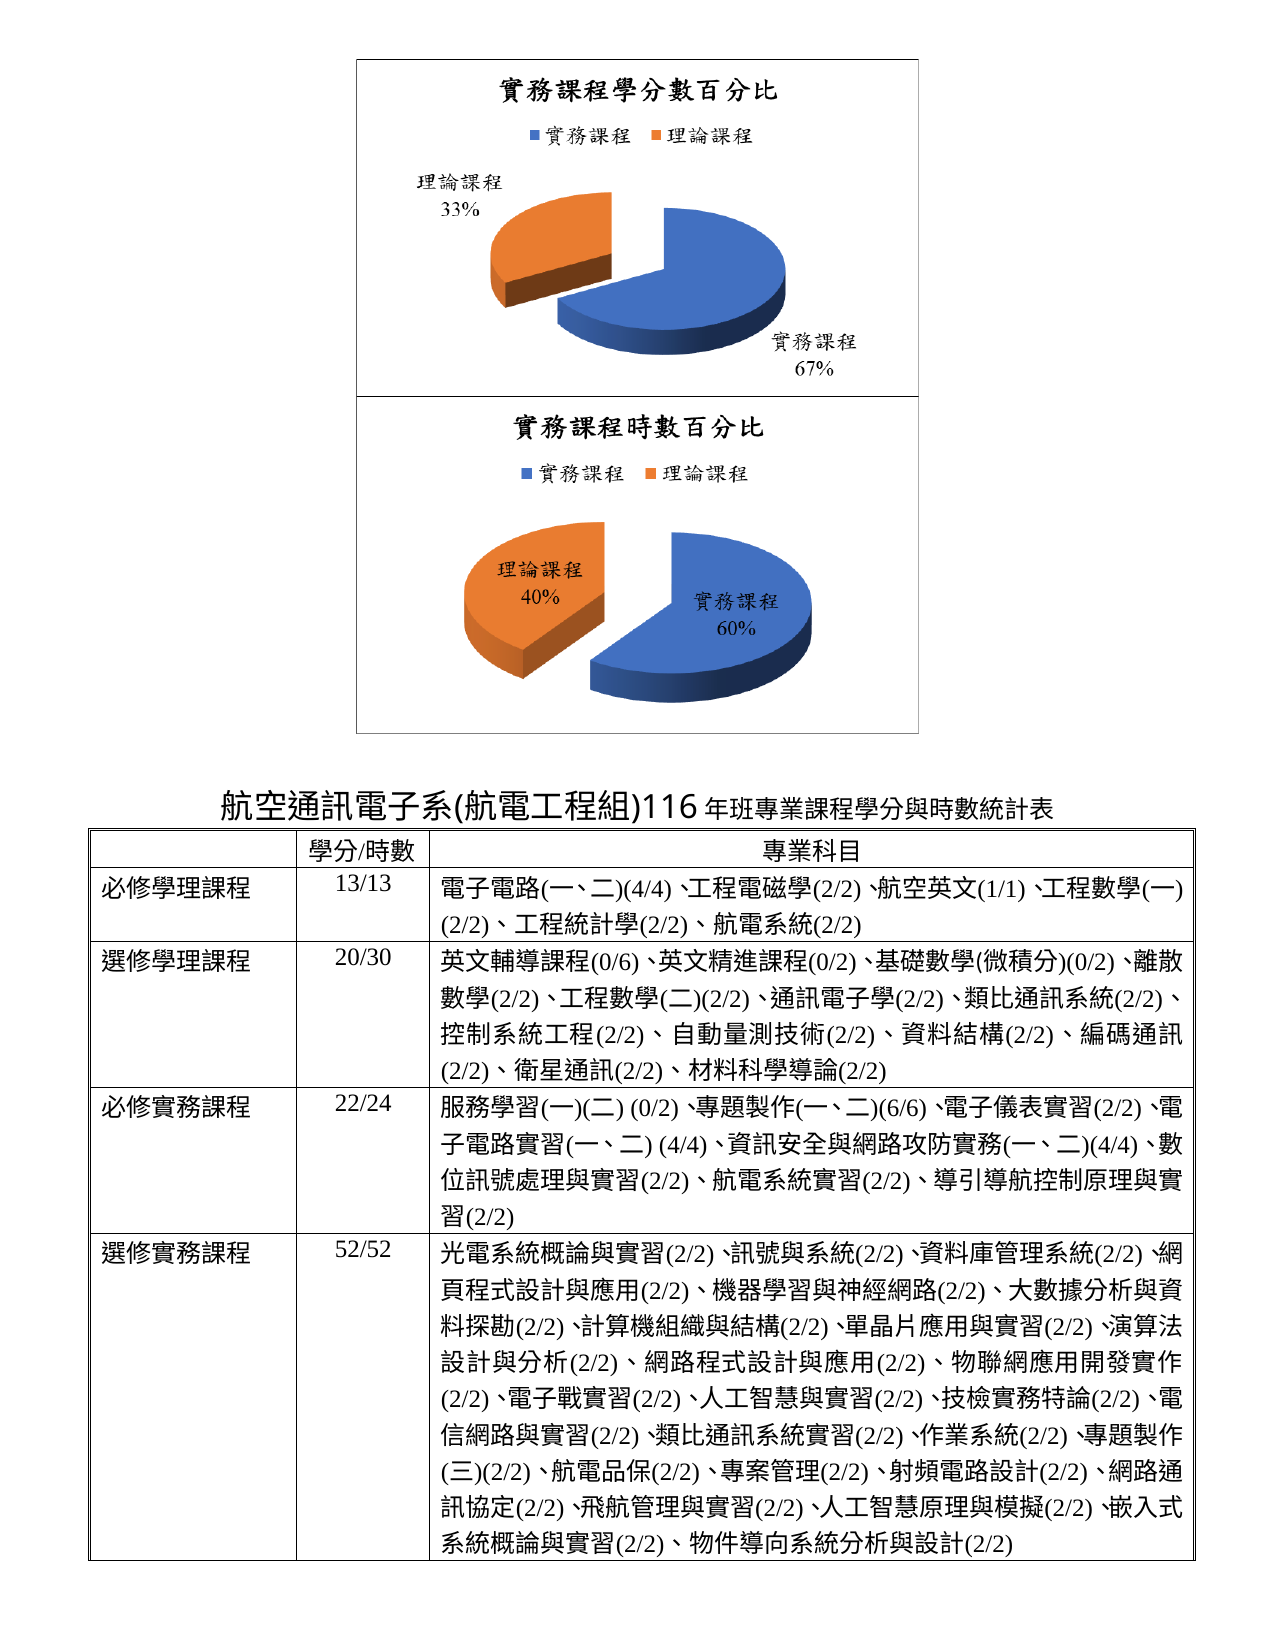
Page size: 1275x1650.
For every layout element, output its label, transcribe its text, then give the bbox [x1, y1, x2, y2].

table_cell 52/52 [297, 1234, 429, 1560]
table_header 專業科目 [430, 831, 1193, 867]
table_cell 20/30 [297, 942, 429, 1087]
table_cell 服務學習(一)(二) (0/2)、專題製作(一、二)(6/6)、電子儀表實習(2/2)、電子電路實習(一、二) (4/4)、資訊安全與網路攻防實務(一、二)(4/4)、數位訊號處理與實習(2/2)、航電系統實習(2/2)、導引導航控制原理與實習(2/2) [430, 1088, 1193, 1233]
table_header [91, 831, 296, 867]
table_cell 選修學理課程 [91, 942, 296, 1087]
table_cell 選修實務課程 [91, 1234, 296, 1560]
text 航空通訊電子系(航電工程組)116年班專業課程學分與時數統計表 [75, 779, 1200, 828]
table_cell 13/13 [297, 868, 429, 941]
table_cell 22/24 [297, 1088, 429, 1233]
picture [356, 59, 919, 734]
table_cell 光電系統概論與實習(2/2)、訊號與系統(2/2)、資料庫管理系統(2/2)、網頁程式設計與應用(2/2)、機器學習與神經網路(2/2)、大數據分析與資料探勘(2/2)、計算機組織與結構(2/2)、單晶片應用與實習(2/2)、演算法設計與分析(2/2)、網路程式設計與應用(2/2)、物聯網應用開發實作(2/2)、電子戰實習(2/2)、人工智慧與實習(2/2)、技檢實務特論(2/2)、電信網路與實習(2/2)、類比通訊系統實習(2/2)、作業系統(2/2)、專題製作(三)(2/2)、航電品保(2/2)、專案管理(2/2)、射頻電路設計(2/2)、網路通訊協定(2/2)、飛航管理與實習(2/2)、人工智慧原理與模擬(2/2)、嵌入式系統概論與實習(2/2)、物件導向系統分析與設計(2/2) [430, 1234, 1193, 1560]
table_cell 必修實務課程 [91, 1088, 296, 1233]
table_header 學分/時數 [297, 831, 429, 867]
table_cell 英文輔導課程(0/6)、英文精進課程(0/2)、基礎數學(微積分)(0/2)、離散數學(2/2)、工程數學(二)(2/2)、通訊電子學(2/2)、類比通訊系統(2/2)、控制系統工程(2/2)、自動量測技術(2/2)、資料結構(2/2)、編碼通訊(2/2)、衛星通訊(2/2)、材料科學導論(2/2) [430, 942, 1193, 1087]
table_cell 電子電路(一、二)(4/4)、工程電磁學(2/2)、航空英文(1/1)、工程數學(一)(2/2)、工程統計學(2/2)、航電系統(2/2) [430, 868, 1193, 941]
table_cell 必修學理課程 [91, 868, 296, 941]
